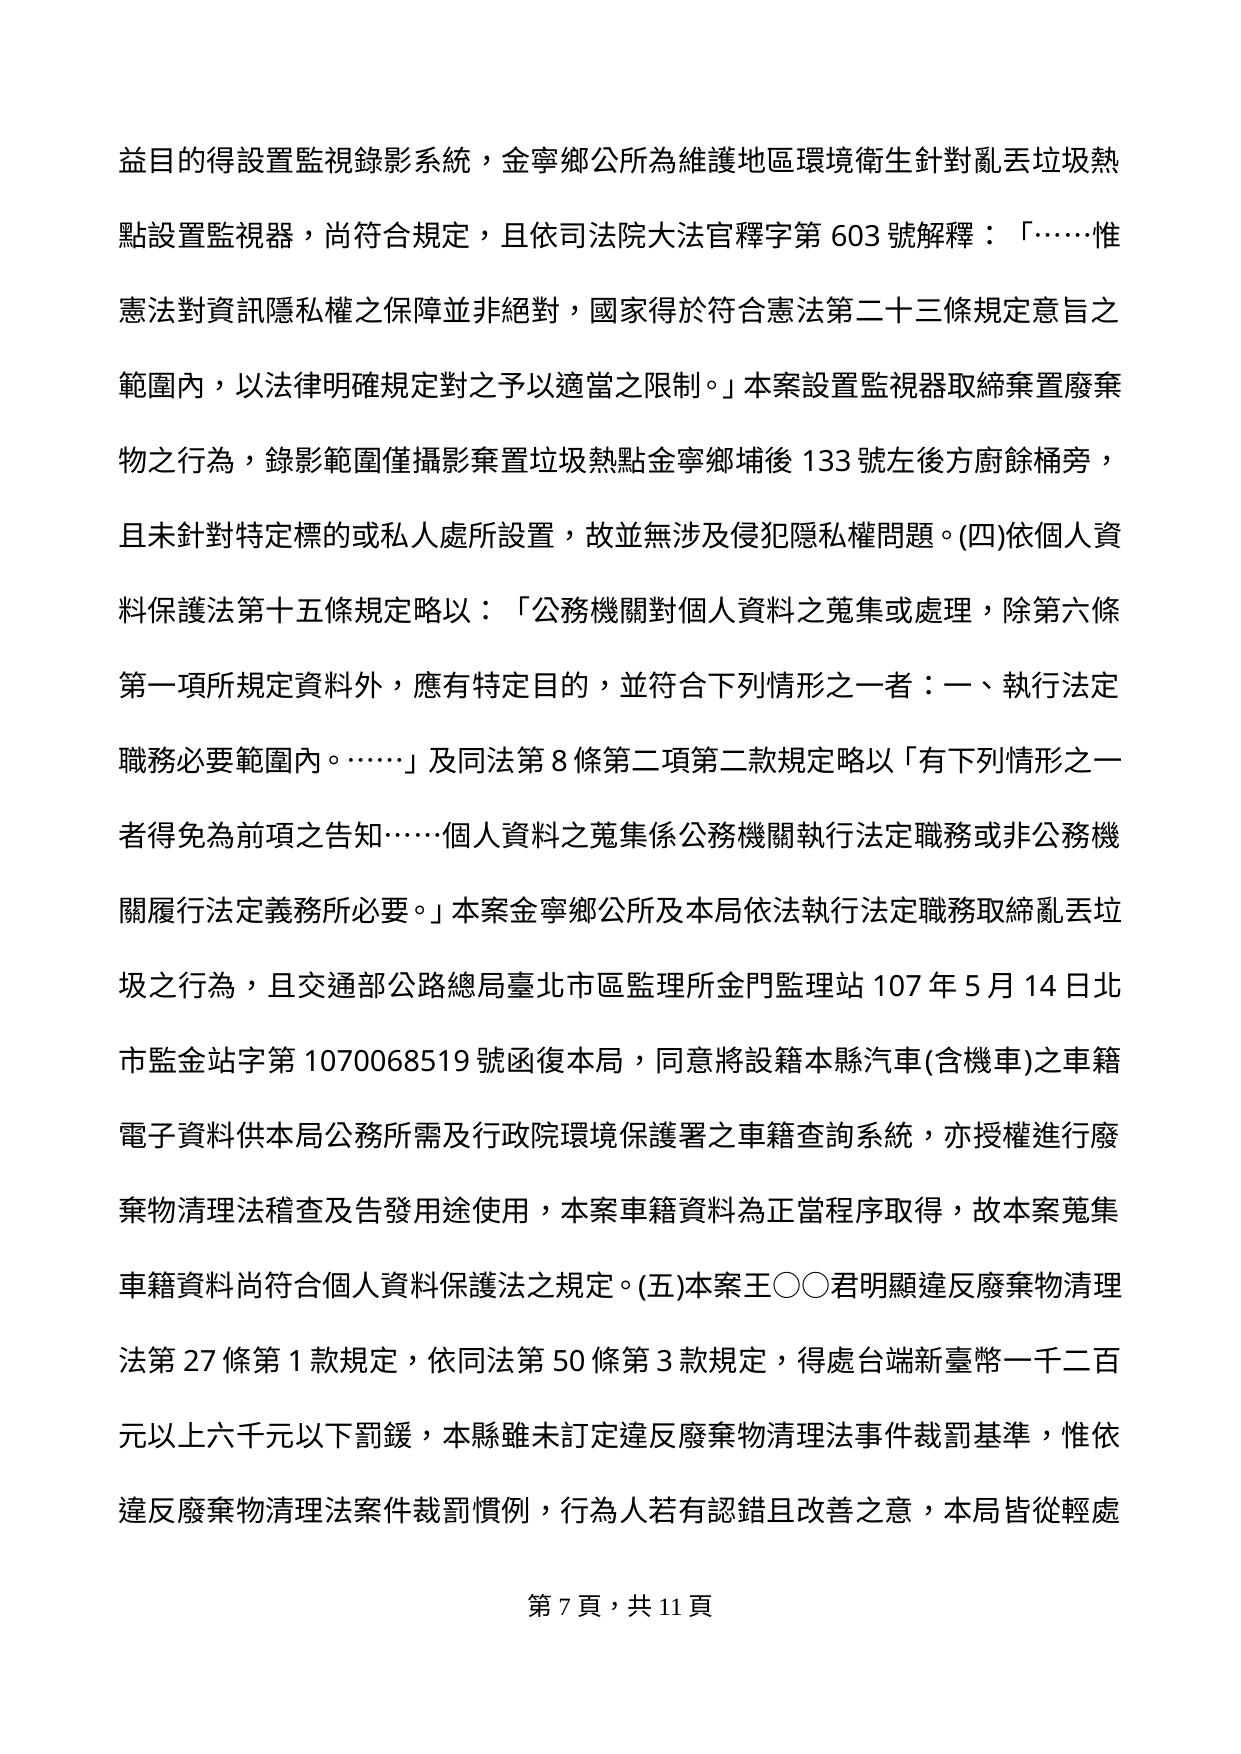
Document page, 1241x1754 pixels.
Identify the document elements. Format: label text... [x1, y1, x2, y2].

text 原行政處分機關答辯意旨略謂：一、事實：(一)金寧鄉公所於107年5月31日以汗環字第1070007541號函檢送違反廢棄物清理法案件函請本局協助依法裁處，以消弭民眾亂丟垃圾之情事，經檢視監視錄影畫面，發現車輛00-00000副駕駛座乘客王○○君於107年5月22日16：56分許，於金寧鄉埔後133號左後方廚餘桶旁空地(金寧鄉寧湖一劃段423-1地號)將一袋垃圾棄置廚餘桶外，已違反廢棄物清理法第27條第1款規定，本局爰依廢棄物清理法第50條第3款規定進行裁處。(二)本局依行政程序法第105條第3項規定，於107年6月20日環廢字第1070007673號函請王君於接到通知書後7日內需向本局提出陳述意見書，業經王君於107年6月24日提出陳述意見書，本局再次審核駁回陳述，並依法開立107年7月4日環廢字第1070007907號裁處書。(三)上開裁處書於107年7月6日送達，訴願人不服，於107年7月26日向鈞府提起訴願。二、理由：(一)依廢棄物清理法第27條第1款規定略以：「在指定清除地區內嚴禁有下列行為：……隨地吐痰、檳榔汁、檳榔渣，拋棄紙屑、煙蒂、口香糖、瓜果或其皮、核、汁、渣或其他一般廢棄物」，另依同法第50條第3款規定：「有下列情形之一者，處新臺幣一千二百元以上六千元以下罰鍰。經限期改善，屆期仍未完成改善者，按日連續處罰……」。金寧鄉公所於83年間公告該鄉全部轄區為指定清除地區，若有污染環境行為，依廢棄物清理法相關規定處罰，合先敍明。(二)金寧鄉公所清潔隊於金寧鄉埔後133號左後方旁空地(金寧鄉寧湖一劃段423-1地號) 設置大型廚餘桶作為該清潔隊垃圾清運時廚餘中繼站，惟民眾於此處任意丟棄垃圾造成環境髒亂影響衛生，為維護地區環境衛生，該清潔隊針對亂丟垃圾熱點設置監視器，且有明顯設立告示牌告知民眾該處已設置監視錄影設備取締棄置廢棄物之行為，本案行為人王○○君居住金城鎮西門里民權路000巷弄00號，於107年5月22日16：56分許由車輛00-0000載至此處將垃圾(或行為人係稱蔬菜廚餘)棄置於廚餘桶旁空地，而非放置大型廚餘桶內，參考錄影畫面足以證明行為人有明顯違反廢棄物清理法事實及充分證據。(三)依金門縣政府99年3月5日訂定之「金門縣監視系統設置管理辦法」第四條第四款規定，授權金門縣政府及所屬各機關學校、各鄉（鎮）公所基於公益目的得設置監視錄影系統，金寧鄉公所為維護地區環境衛生針對亂丟垃圾熱點設置監視器，尚符合規定，且依司法院大法官釋字第603號解釋：「……惟憲法對資訊隱私權之保障並非絕對，國家得於符合憲法第二十三條規定意旨之範圍內，以法律明確規定對之予以適當之限制。」本案設置監視器取締棄置廢棄物之行為，錄影範圍僅攝影棄置垃圾熱點金寧鄉埔後133號左後方廚餘桶旁，且未針對特定標的或私人處所設置，故並無涉及侵犯隠私權問題。(四)依個人資料保護法第十五條規定略以：「公務機關對個人資料之蒐集或處理，除第六條第一項所規定資料外，應有特定目的，並符合下列情形之一者：一、執行法定職務必要範圍內。……」及同法第8條第二項第二款規定略以「有下列情形之一者得免為前項之告知……個人資料之蒐集係公務機關執行法定職務或非公務機關履行法定義務所必要。」本案金寧鄉公所及本局依法執行法定職務取締亂丟垃圾之行為，且交通部公路總局臺北市區監理所金門監理站107年5月14日北市監金站字第1070068519號函復本局，同意將設籍本縣汽車(含機車)之車籍電子資料供本局公務所需及行政院環境保護署之車籍查詢系統，亦授權進行廢棄物清理法稽查及告發用途使用，本案車籍資料為正當程序取得，故本案蒐集車籍資料尚符合個人資料保護法之規定。(五)本案王○○君明顯違反廢棄物清理法第27條第1款規定，依同法第50條第3款規定，得處台端新臺幣一千二百元以上六千元以下罰鍰，本縣雖未訂定違反廢棄物清理法事件裁罰基準，惟依違反廢棄物清理法案件裁罰慣例，行為人若有認錯且改善之意，本局皆從輕處分，而本案現場明確張貼「請勿於垃圾車收集時間外將垃圾棄置於此，違者將罰款一千二百元至六千元整」及「錄影中」等警告標示，依訴願人王君所提陳述意見書顯見為知識份子，然知法犯法，且於陳述意見時未有認錯之心，並以「錄影違法」、「車籍資料……將依法提出刑事、民事告訴」等說詞駁斥，意圖免罰，惟法律為道德之最低防線，王君違法受處分仍無改善之意，本局乃從重裁處新臺幣四千八百元，以儆效尤，並未逾越法定之裁量範圍。(六)綜上所述，本訴願顯無理由，爰依訴願法第58條第3項之規定檢附原卷乙宗，敬請察核予以駁回等語。 [118, 121, 1122, 1546]
